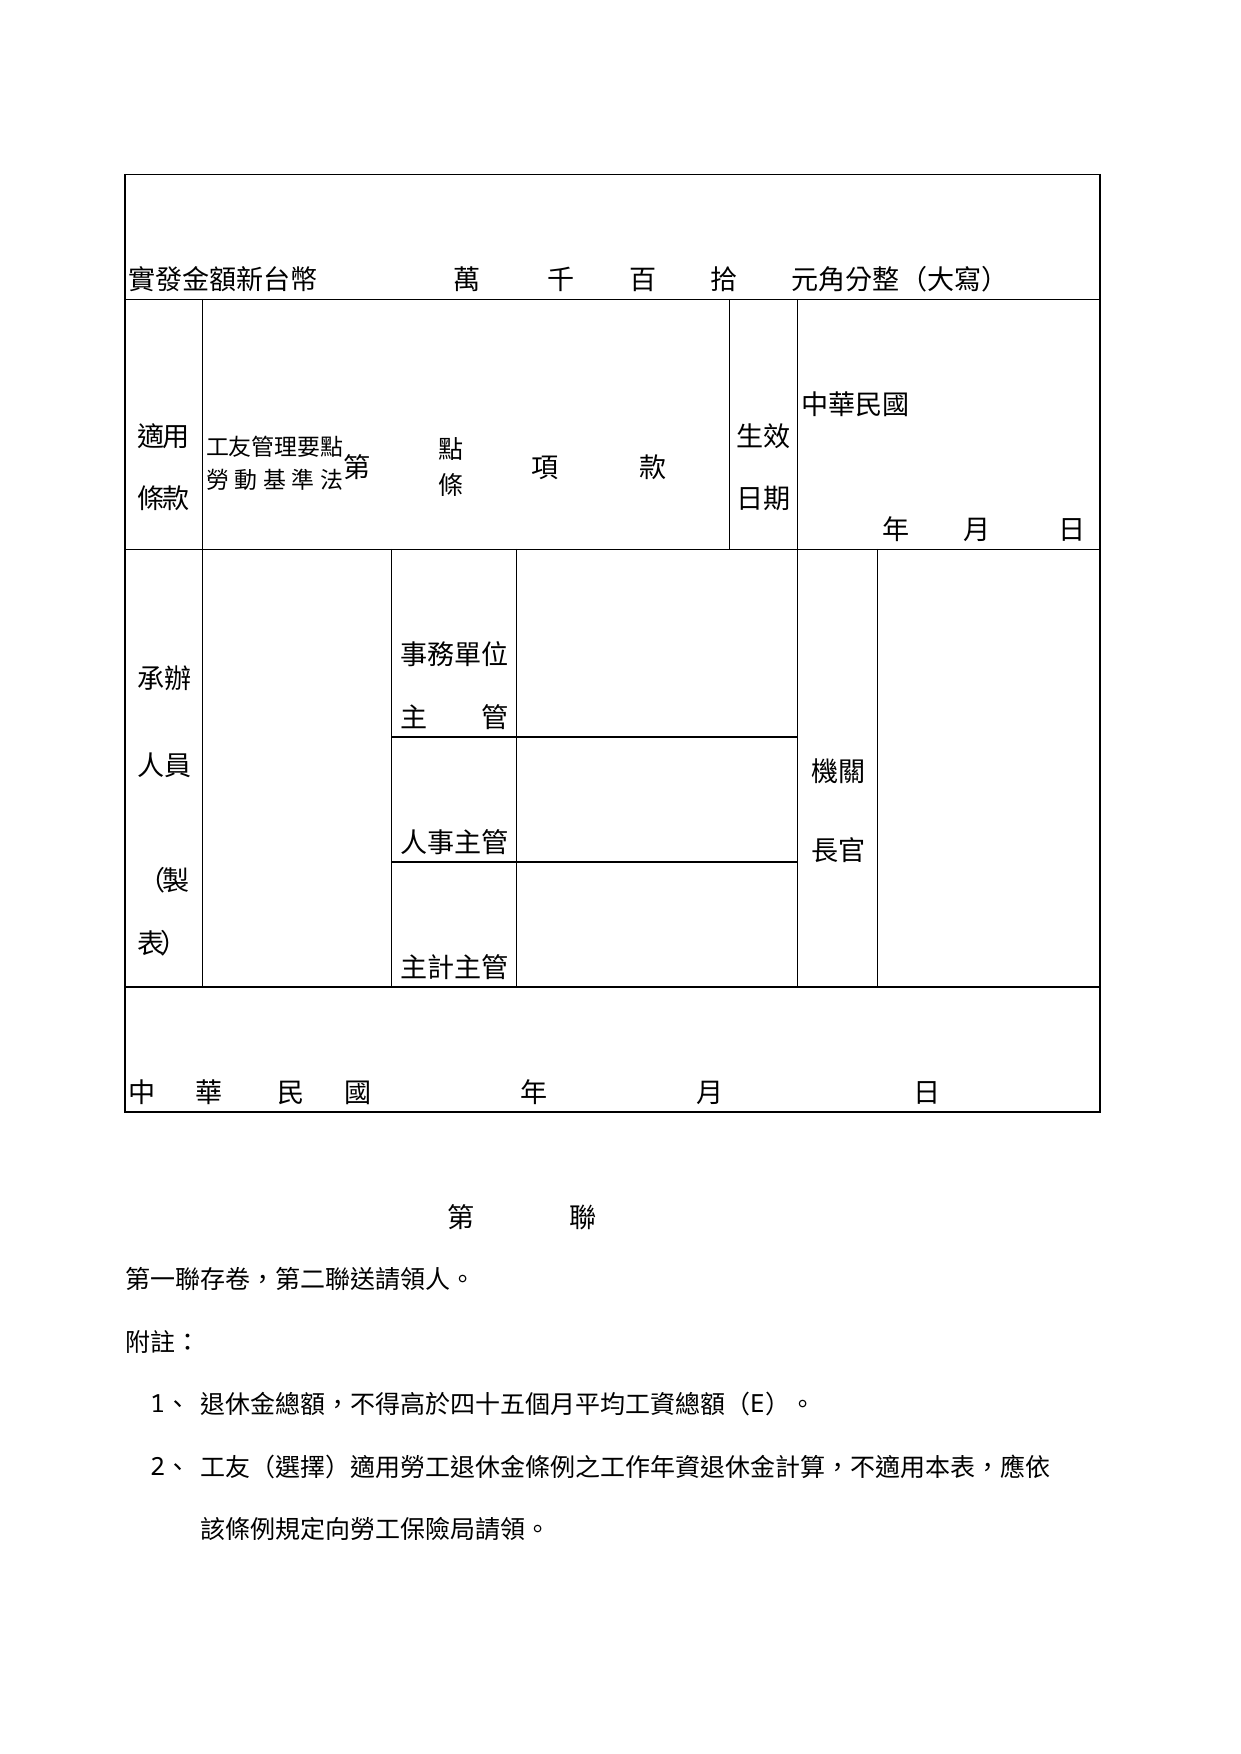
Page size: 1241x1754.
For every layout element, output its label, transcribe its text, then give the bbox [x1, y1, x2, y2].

table_cell 中 華 民 國 年 月 日 [126, 988, 1099, 1111]
list 工友（選擇）適用勞工退休金條例之工作年資退休金計算，不適用本表，應依該條例規定向勞工保險局請領。 [150, 1424, 1053, 1549]
table_cell 機關 長官 [798, 550, 877, 986]
text 第一聯存卷，第二聯送請領人。 [125, 1236, 1053, 1299]
table_cell [517, 863, 797, 986]
table_cell [517, 738, 797, 861]
table_cell [878, 550, 1099, 986]
table_cell 事務單位 主 管 [392, 550, 516, 736]
list 退休金總額，不得高於四十五個月平均工資總額（E）。 [150, 1361, 1053, 1424]
table_cell 主計主管 [392, 863, 516, 986]
text 第 聯 [125, 1174, 1053, 1236]
table_cell 中華民國 年 月 日 [798, 300, 1099, 549]
table_cell [517, 550, 797, 736]
text 附註： [125, 1299, 1053, 1361]
table_cell 人事主管 [392, 738, 516, 861]
table_cell 實發金額新台幣 萬 千 百 拾 元角分整（大寫） [126, 175, 1099, 299]
table_cell 承辦 人員 （製表） [126, 550, 202, 986]
table_cell 生效日期 [730, 300, 797, 549]
table_cell 工友管理要點勞動基準法 第 點條 項 款 [203, 300, 729, 549]
table_cell [203, 550, 391, 986]
table_cell 適用 條款 [126, 300, 202, 549]
